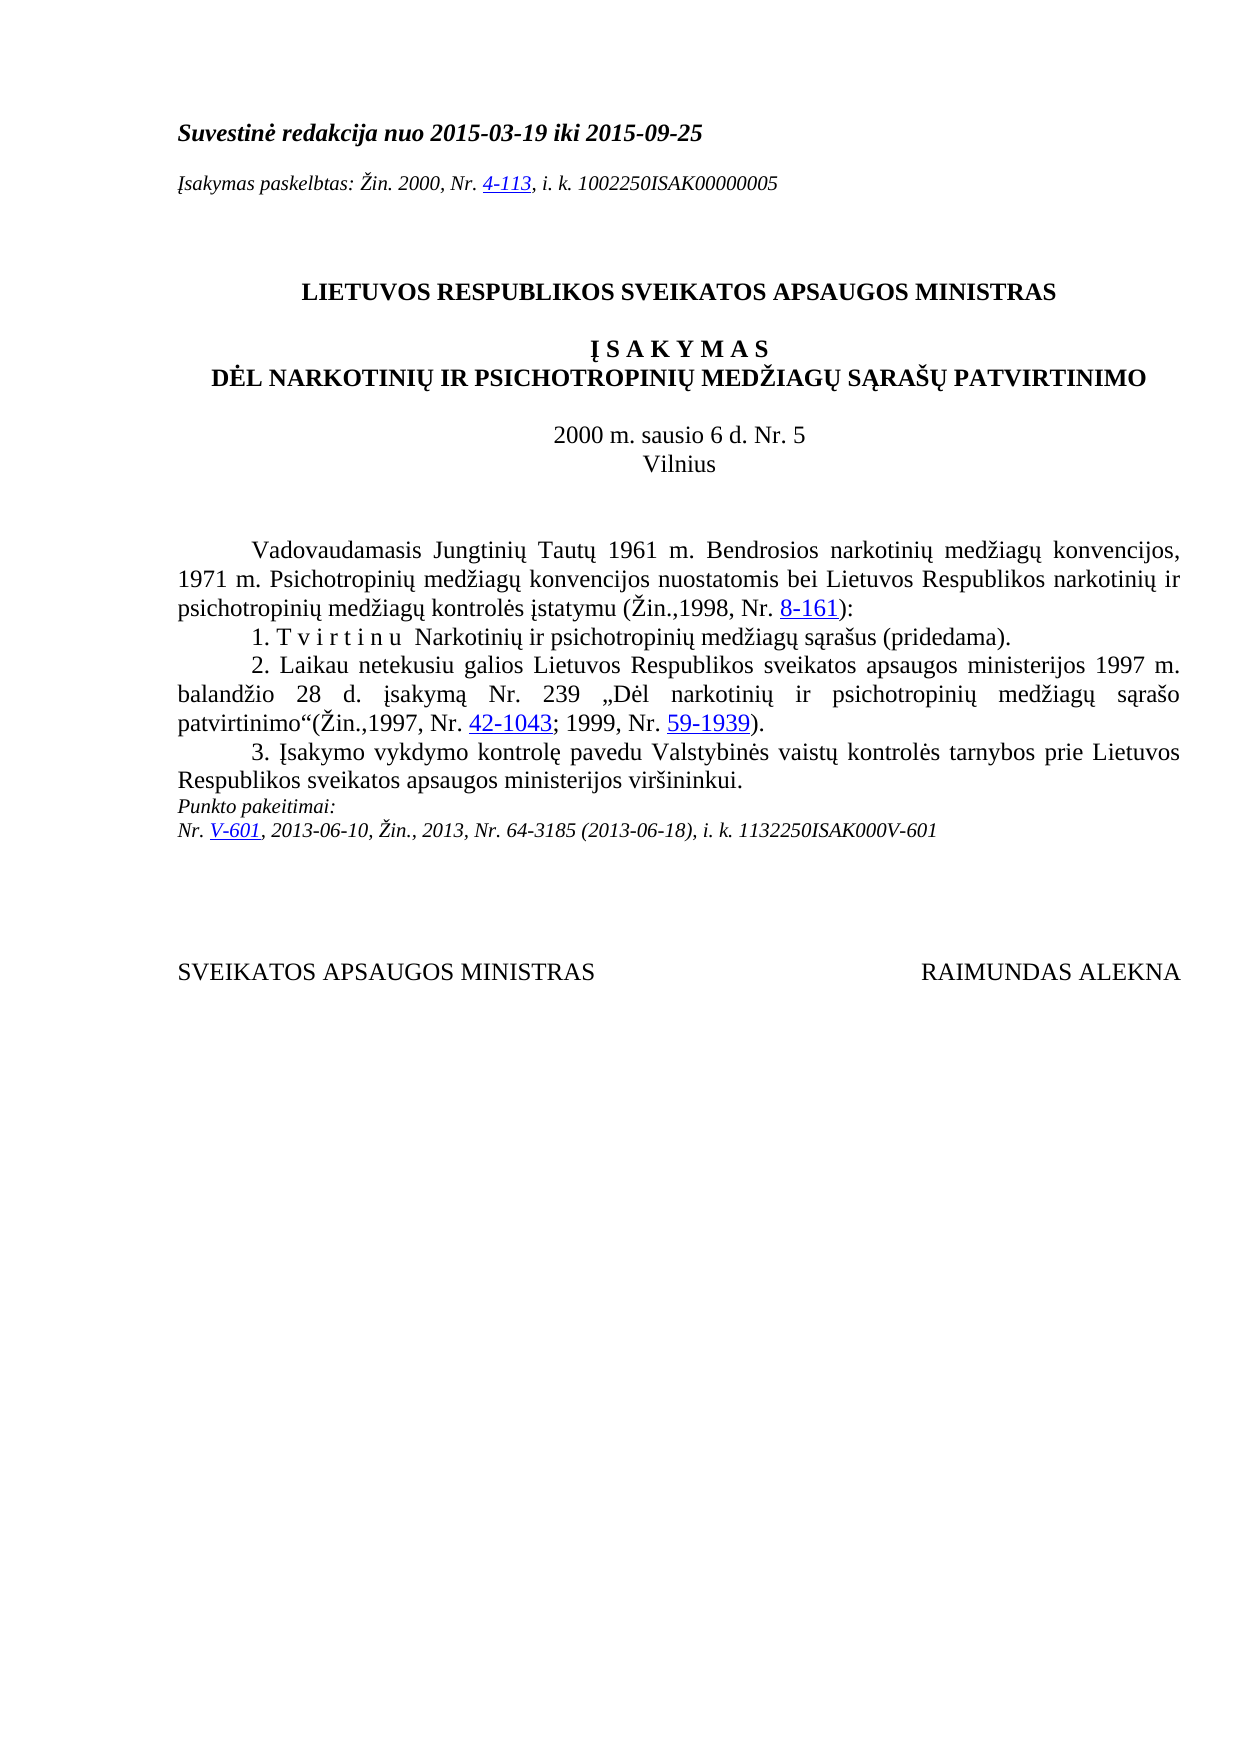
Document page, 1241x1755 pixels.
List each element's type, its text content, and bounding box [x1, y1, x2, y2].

text 3. Įsakymo vykdymo kontrolę pavedu Valstybinės vaistų kontrolės tarnybos prie Lietuvos Respublikos sveikatos apsaugos ministerijos viršininkui. [177, 737, 1181, 794]
text DĖL NARKOTINIŲ IR PSICHOTROPINIŲ MEDŽIAGŲ SĄRAŠŲ PATVIRTINIMO [177, 363, 1181, 392]
text Į S A K Y M A S [177, 334, 1181, 363]
text Įsakymas paskelbtas: Žin. 2000, Nr. 4-113, i. k. 1002250ISAK00000005 [177, 171, 1181, 195]
text 1. Tvirtinu Narkotinių ir psichotropinių medžiagų sąrašus (pridedama). [177, 622, 1181, 650]
text LIETUVOS RESPUBLIKOS SVEIKATOS APSAUGOS MINISTRAS [177, 277, 1181, 305]
text Suvestinė redakcija nuo 2015-03-19 iki 2015-09-25 [177, 118, 1181, 147]
text Vilnius [177, 449, 1181, 478]
text Vadovaudamasis Jungtinių Tautų 1961 m. Bendrosios narkotinių medžiagų konvencijos, 1971 m. Psichotropinių medžiagų konvencijos nuostatomis bei Lietuvos Respublikos narkotinių ir psichotropinių medžiagų kontrolės įstatymu (Žin.,1998, Nr. 8-161): [177, 535, 1181, 622]
text 2000 m. sausio 6 d. Nr. 5 [177, 420, 1181, 449]
text SVEIKATOS APSAUGOS MINISTRas RAIMUNDAS ALEKNA [177, 957, 1181, 986]
text 2. Laikau netekusiu galios Lietuvos Respublikos sveikatos apsaugos ministerijos 1997 m. balandžio 28 d. įsakymą Nr. 239 „Dėl narkotinių ir psichotropinių medžiagų sąrašo patvirtinimo“(Žin.,1997, Nr. 42-1043; 1999, Nr. 59-1939). [177, 650, 1181, 737]
text Nr. V-601, 2013-06-10, Žin., 2013, Nr. 64-3185 (2013-06-18), i. k. 1132250ISAK000V-601 [177, 818, 1181, 842]
text Punkto pakeitimai: [177, 794, 1181, 818]
